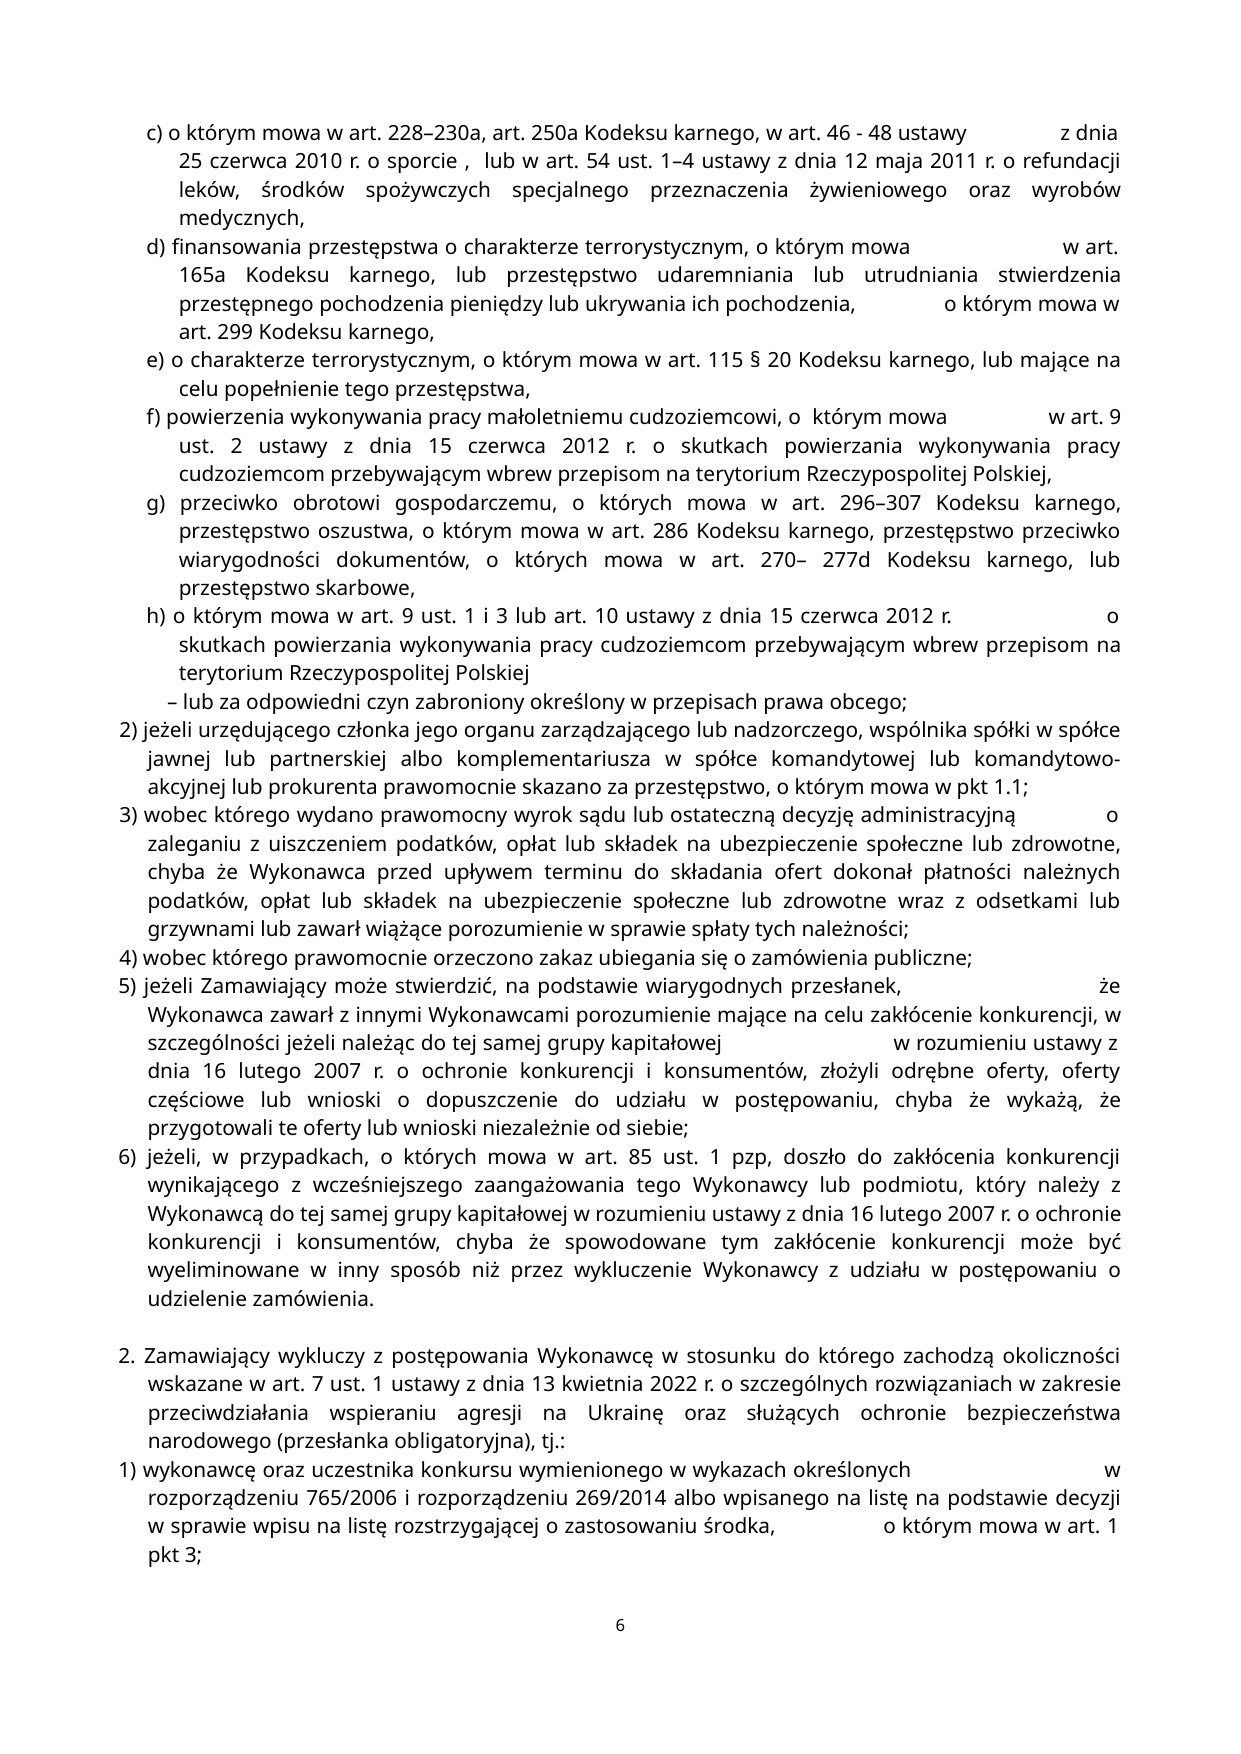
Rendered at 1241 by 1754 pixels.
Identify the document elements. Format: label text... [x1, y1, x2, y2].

text g) przeciwko obrotowi gospodarczemu, o których mowa w art. 296–307 Kodeksu karnego, przestępstwo oszustwa, o którym mowa w art. 286 Kodeksu karnego, przestępstwo przeciwko wiarygodności dokumentów, o których mowa w art. 270– 277d Kodeksu karnego, lub przestępstwo skarbowe, [146, 488, 1122, 602]
text 4) wobec którego prawomocnie orzeczono zakaz ubiegania się o zamówienia publiczne; [119, 943, 1122, 971]
text 5) jeżeli Zamawiający może stwierdzić, na podstawie wiarygodnych przesłanek, że Wykonawca zawarł z innymi Wykonawcami porozumienie mające na celu zakłócenie konkurencji, w szczególności jeżeli należąc do tej samej grupy kapitałowej w rozumieniu ustawy z dnia 16 lutego 2007 r. o ochronie konkurencji i konsumentów, złożyli odrębne oferty, oferty częściowe lub wnioski o dopuszczenie do udziału w postępowaniu, chyba że wykażą, że przygotowali te oferty lub wnioski niezależnie od siebie; [118, 971, 1122, 1142]
text 2) jeżeli urzędującego członka jego organu zarządzającego lub nadzorczego, wspólnika spółki w spółce jawnej lub partnerskiej albo komplementariusza w spółce komandytowej lub komandytowo-akcyjnej lub prokurenta prawomocnie skazano za przestępstwo, o którym mowa w pkt 1.1; [119, 715, 1122, 801]
text 2. Zamawiający wykluczy z postępowania Wykonawcę w stosunku do którego zachodzą okoliczności wskazane w art. 7 ust. 1 ustawy z dnia 13 kwietnia 2022 r. o szczególnych rozwiązaniach w zakresie przeciwdziałania wspieraniu agresji na Ukrainę oraz służących ochronie bezpieczeństwa narodowego (przesłanka obligatoryjna), tj.: [118, 1341, 1122, 1455]
text f) powierzenia wykonywania pracy małoletniemu cudzoziemcowi, o którym mowa w art. 9 ust. 2 ustawy z dnia 15 czerwca 2012 r. o skutkach powierzania wykonywania pracy cudzoziemcom przebywającym wbrew przepisom na terytorium Rzeczypospolitej Polskiej, [146, 402, 1122, 488]
text – lub za odpowiedni czyn zabroniony określony w przepisach prawa obcego; [118, 687, 1122, 715]
text 1) wykonawcę oraz uczestnika konkursu wymienionego w wykazach określonych w rozporządzeniu 765/2006 i rozporządzeniu 269/2014 albo wpisanego na listę na podstawie decyzji w sprawie wpisu na listę rozstrzygającej o zastosowaniu środka, o którym mowa w art. 1 pkt 3; [118, 1455, 1122, 1568]
text 6) jeżeli, w przypadkach, o których mowa w art. 85 ust. 1 pzp, doszło do zakłócenia konkurencji wynikającego z wcześniejszego zaangażowania tego Wykonawcy lub podmiotu, który należy z Wykonawcą do tej samej grupy kapitałowej w rozumieniu ustawy z dnia 16 lutego 2007 r. o ochronie konkurencji i konsumentów, chyba że spowodowane tym zakłócenie konkurencji może być wyeliminowane w inny sposób niż przez wykluczenie Wykonawcy z udziału w postępowaniu o udzielenie zamówienia. [118, 1142, 1122, 1312]
text h) o którym mowa w art. 9 ust. 1 i 3 lub art. 10 ustawy z dnia 15 czerwca 2012 r. o skutkach powierzania wykonywania pracy cudzoziemcom przebywającym wbrew przepisom na terytorium Rzeczypospolitej Polskiej [146, 602, 1122, 687]
text e) o charakterze terrorystycznym, o którym mowa w art. 115 § 20 Kodeksu karnego, lub mające na celu popełnienie tego przestępstwa, [146, 346, 1122, 402]
text d) finansowania przestępstwa o charakterze terrorystycznym, o którym mowa w art. 165a Kodeksu karnego, lub przestępstwo udaremniania lub utrudniania stwierdzenia przestępnego pochodzenia pieniędzy lub ukrywania ich pochodzenia, o którym mowa w art. 299 Kodeksu karnego, [146, 232, 1122, 346]
text c) o którym mowa w art. 228–230a, art. 250a Kodeksu karnego, w art. 46 - 48 ustawy z dnia 25 czerwca 2010 r. o sporcie , lub w art. 54 ust. 1–4 ustawy z dnia 12 maja 2011 r. o refundacji leków, środków spożywczych specjalnego przeznaczenia żywieniowego oraz wyrobów medycznych, [146, 118, 1122, 232]
text 3) wobec którego wydano prawomocny wyrok sądu lub ostateczną decyzję administracyjną o zaleganiu z uiszczeniem podatków, opłat lub składek na ubezpieczenie społeczne lub zdrowotne, chyba że Wykonawca przed upływem terminu do składania ofert dokonał płatności należnych podatków, opłat lub składek na ubezpieczenie społeczne lub zdrowotne wraz z odsetkami lub grzywnami lub zawarł wiążące porozumienie w sprawie spłaty tych należności; [119, 801, 1122, 943]
